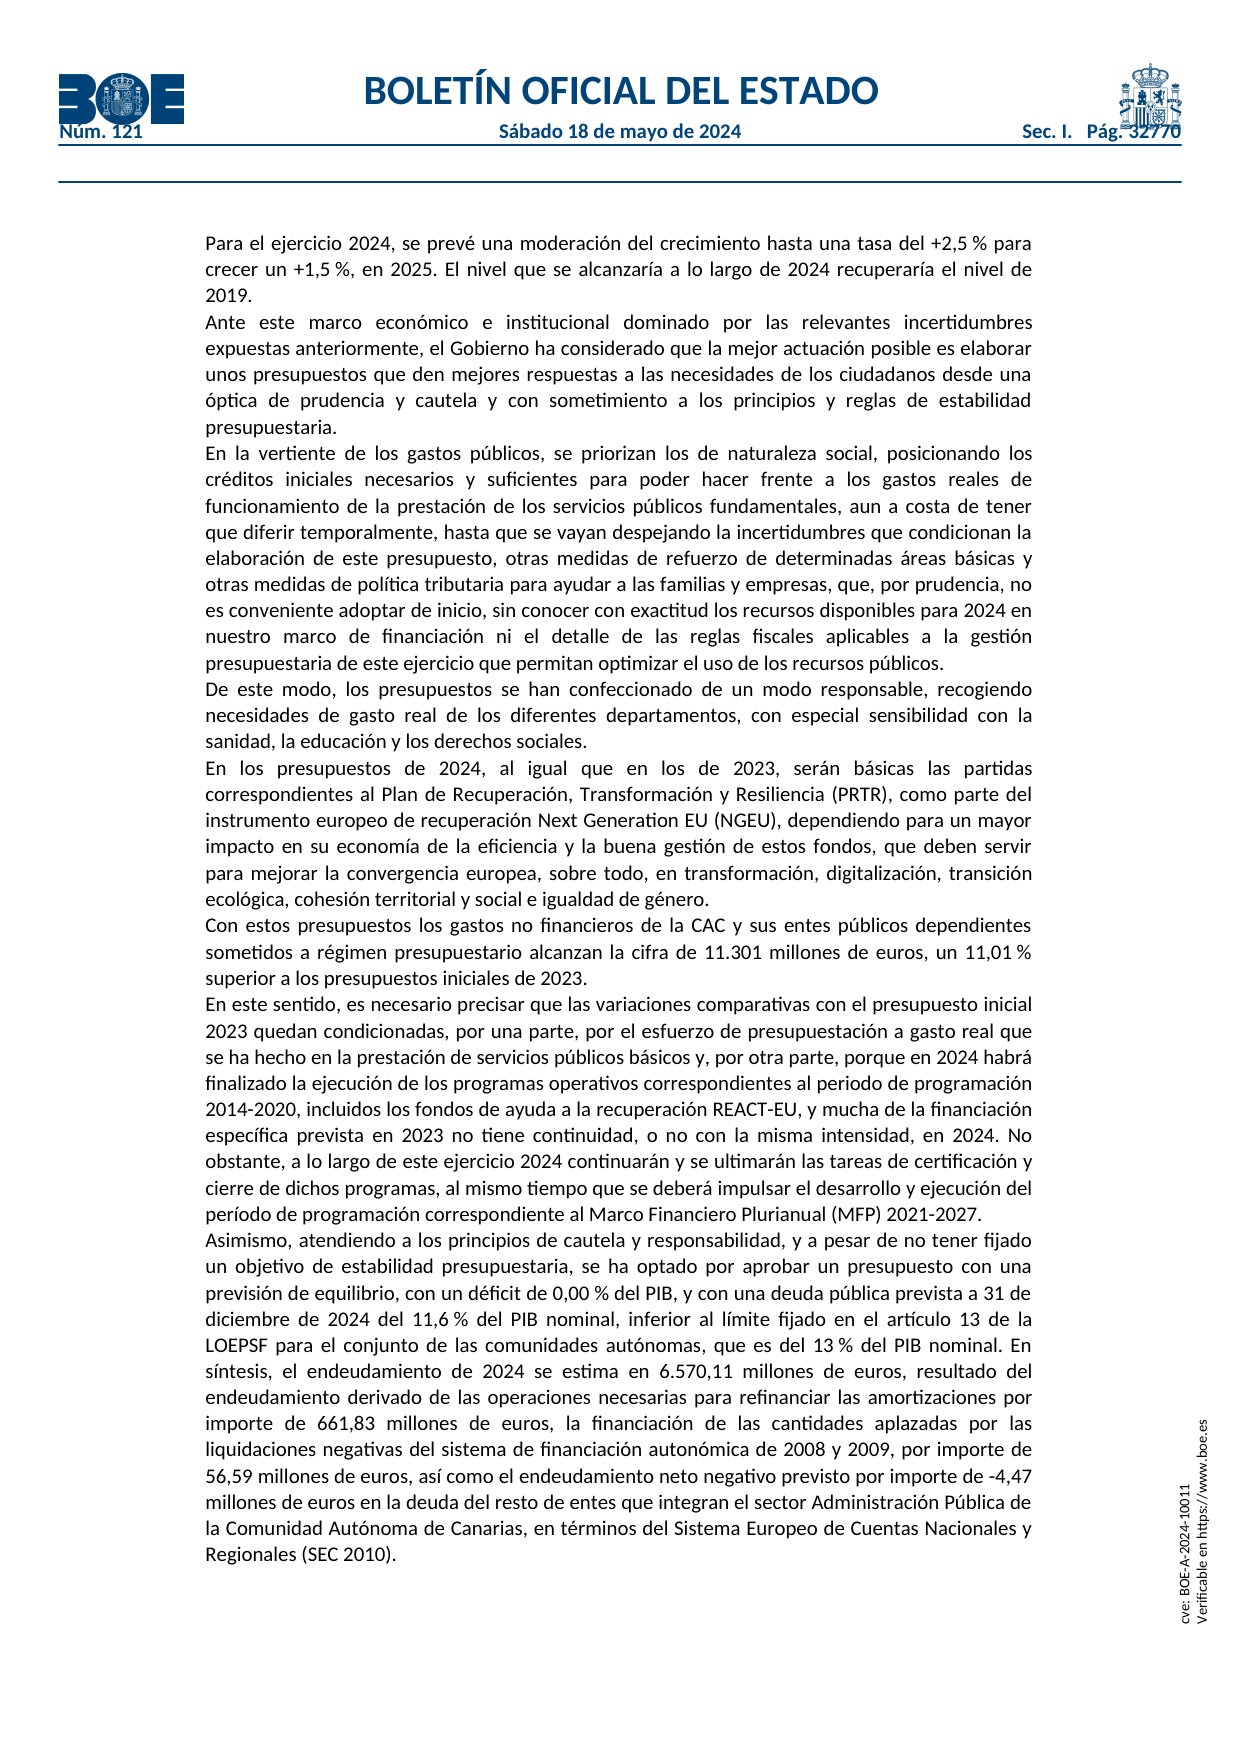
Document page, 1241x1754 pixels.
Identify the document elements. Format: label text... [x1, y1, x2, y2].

text Ante este marco económico e institucional dominado por las relevantes incertidumbres expuestas anteriormente, el Gobierno ha considerado que la mejor actuación posible es elaborar unos presupuestos que den mejores respuestas a las necesidades de los ciudadanos desde una óptica de prudencia y cautela y con sometimiento a los principios y reglas de estabilidad presupuestaria. [205, 309, 1034, 439]
text En este sentido, es necesario precisar que las variaciones comparativas con el presupuesto inicial 2023 quedan condicionadas, por una parte, por el esfuerzo de presupuestación a gasto real que se ha hecho en la prestación de servicios públicos básicos y, por otra parte, porque en 2024 habrá finalizado la ejecución de los programas operativos correspondientes al periodo de programación 2014-2020, incluidos los fondos de ayuda a la recuperación REACT-EU, y mucha de la financiación específica prevista en 2023 no tiene continuidad, o no con la misma intensidad, en 2024. No obstante, a lo largo de este ejercicio 2024 continuarán y se ultimarán las tareas de certificación y cierre de dichos programas, al mismo tiempo que se deberá impulsar el desarrollo y ejecución del período de programación correspondiente al Marco Financiero Plurianual (MFP) 2021-2027. [205, 992, 1034, 1226]
text Para el ejercicio 2024, se prevé una moderación del crecimiento hasta una tasa del +2,5 % para crecer un +1,5 %, en 2025. El nivel que se alcanzaría a lo largo de 2024 recuperaría el nivel de 2019. [205, 230, 1034, 308]
text En la vertiente de los gastos públicos, se priorizan los de naturaleza social, posicionando los créditos iniciales necesarios y suficientes para poder hacer frente a los gastos reales de funcionamiento de la prestación de los servicios públicos fundamentales, aun a costa de tener que diferir temporalmente, hasta que se vayan despejando la incertidumbres que condicionan la elaboración de este presupuesto, otras medidas de refuerzo de determinadas áreas básicas y otras medidas de política tributaria para ayudar a las familias y empresas, que, por prudencia, no es conveniente adoptar de inicio, sin conocer con exactitud los recursos disponibles para 2024 en nuestro marco de financiación ni el detalle de las reglas fiscales aplicables a la gestión presupuestaria de este ejercicio que permitan optimizar el uso de los recursos públicos. [205, 441, 1034, 675]
text Asimismo, atendiendo a los principios de cautela y responsabilidad, y a pesar de no tener fijado un objetivo de estabilidad presupuestaria, se ha optado por aprobar un presupuesto con una previsión de equilibrio, con un déficit de 0,00 % del PIB, y con una deuda pública prevista a 31 de diciembre de 2024 del 11,6 % del PIB nominal, inferior al límite fijado en el artículo 13 de la LOEPSF para el conjunto de las comunidades autónomas, que es del 13 % del PIB nominal. En síntesis, el endeudamiento de 2024 se estima en 6.570,11 millones de euros, resultado del endeudamiento derivado de las operaciones necesarias para refinanciar las amortizaciones por importe de 661,83 millones de euros, la financiación de las cantidades aplazadas por las liquidaciones negativas del sistema de financiación autonómica de 2008 y 2009, por importe de 56,59 millones de euros, así como el endeudamiento neto negativo previsto por importe de -4,47 millones de euros en la deuda del resto de entes que integran el sector Administración Pública de la Comunidad Autónoma de Canarias, en términos del Sistema Europeo de Cuentas Nacionales y Regionales (SEC 2010). [205, 1227, 1034, 1567]
text En los presupuestos de 2024, al igual que en los de 2023, serán básicas las partidas correspondientes al Plan de Recuperación, Transformación y Resiliencia (PRTR), como parte del instrumento europeo de recuperación Next Generation EU (NGEU), dependiendo para un mayor impacto en su economía de la eficiencia y la buena gestión de estos fondos, que deben servir para mejorar la convergencia europea, sobre todo, en transformación, digitalización, transición ecológica, cohesión territorial y social e igualdad de género. [205, 755, 1034, 911]
text De este modo, los presupuestos se han confeccionado de un modo responsable, recogiendo necesidades de gasto real de los diferentes departamentos, con especial sensibilidad con la sanidad, la educación y los derechos sociales. [205, 676, 1034, 754]
text Con estos presupuestos los gastos no financieros de la CAC y sus entes públicos dependientes sometidos a régimen presupuestario alcanzan la cifra de 11.301 millones de euros, un 11,01 % superior a los presupuestos iniciales de 2023. [205, 913, 1034, 990]
